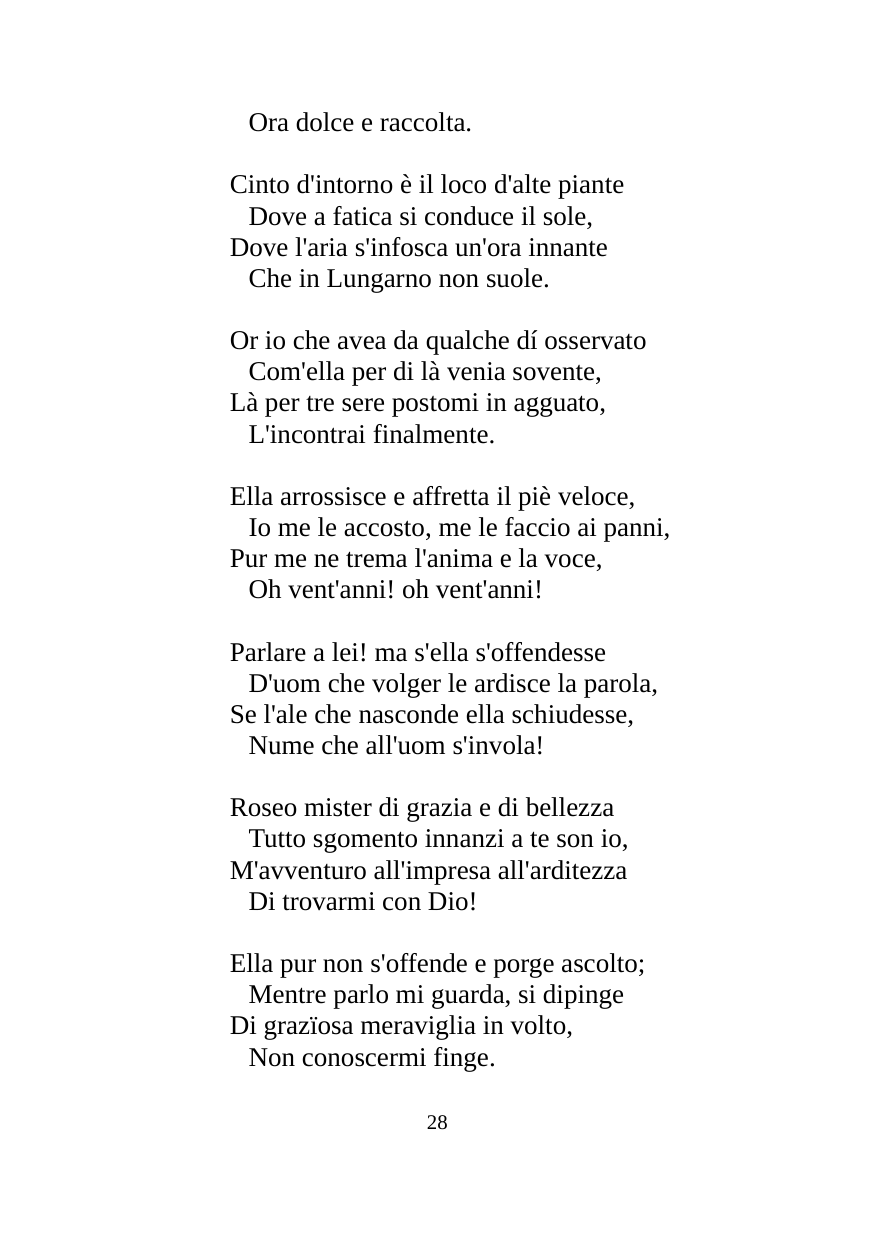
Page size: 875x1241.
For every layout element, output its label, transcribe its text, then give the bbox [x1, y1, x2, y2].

text Pur me ne trema l'anima e la voce, [200, 542, 768, 573]
text Nume che all'uom s'invola! [219, 729, 768, 760]
text Parlare a lei! ma s'ella s'offendesse [200, 636, 768, 667]
text Ora dolce e raccolta. [219, 106, 768, 137]
text Se l'ale che nasconde ella schiudesse, [200, 698, 768, 729]
text Mentre parlo mi guarda, si dipinge [219, 978, 768, 1009]
text Cinto d'intorno è il loco d'alte piante [200, 168, 768, 200]
text Ella arrossisce e affretta il piè veloce, [200, 480, 768, 511]
text L'incontrai finalmente. [219, 418, 768, 449]
text Che in Lungarno non suole. [219, 262, 768, 293]
text D'uom che volger le ardisce la parola, [219, 667, 768, 698]
text Dove a fatica si conduce il sole, [219, 200, 768, 231]
text Dove l'aria s'infosca un'ora innante [200, 231, 768, 262]
text Or io che avea da qualche dí osservato [200, 324, 768, 355]
text M'avventuro all'impresa all'arditezza [200, 854, 768, 885]
text Roseo mister di grazia e di bellezza [200, 791, 768, 823]
text Non conoscermi finge. [219, 1041, 768, 1072]
text Là per tre sere postomi in agguato, [200, 387, 768, 418]
text Di grazïosa meraviglia in volto, [200, 1009, 768, 1041]
text Di trovarmi con Dio! [219, 885, 768, 916]
text Io me le accosto, me le faccio ai panni, [219, 511, 768, 542]
text Oh vent'anni! oh vent'anni! [219, 573, 768, 604]
text Ella pur non s'offende e porge ascolto; [200, 947, 768, 978]
text Com'ella per di là venia sovente, [219, 355, 768, 387]
text Tutto sgomento innanzi a te son io, [219, 823, 768, 854]
